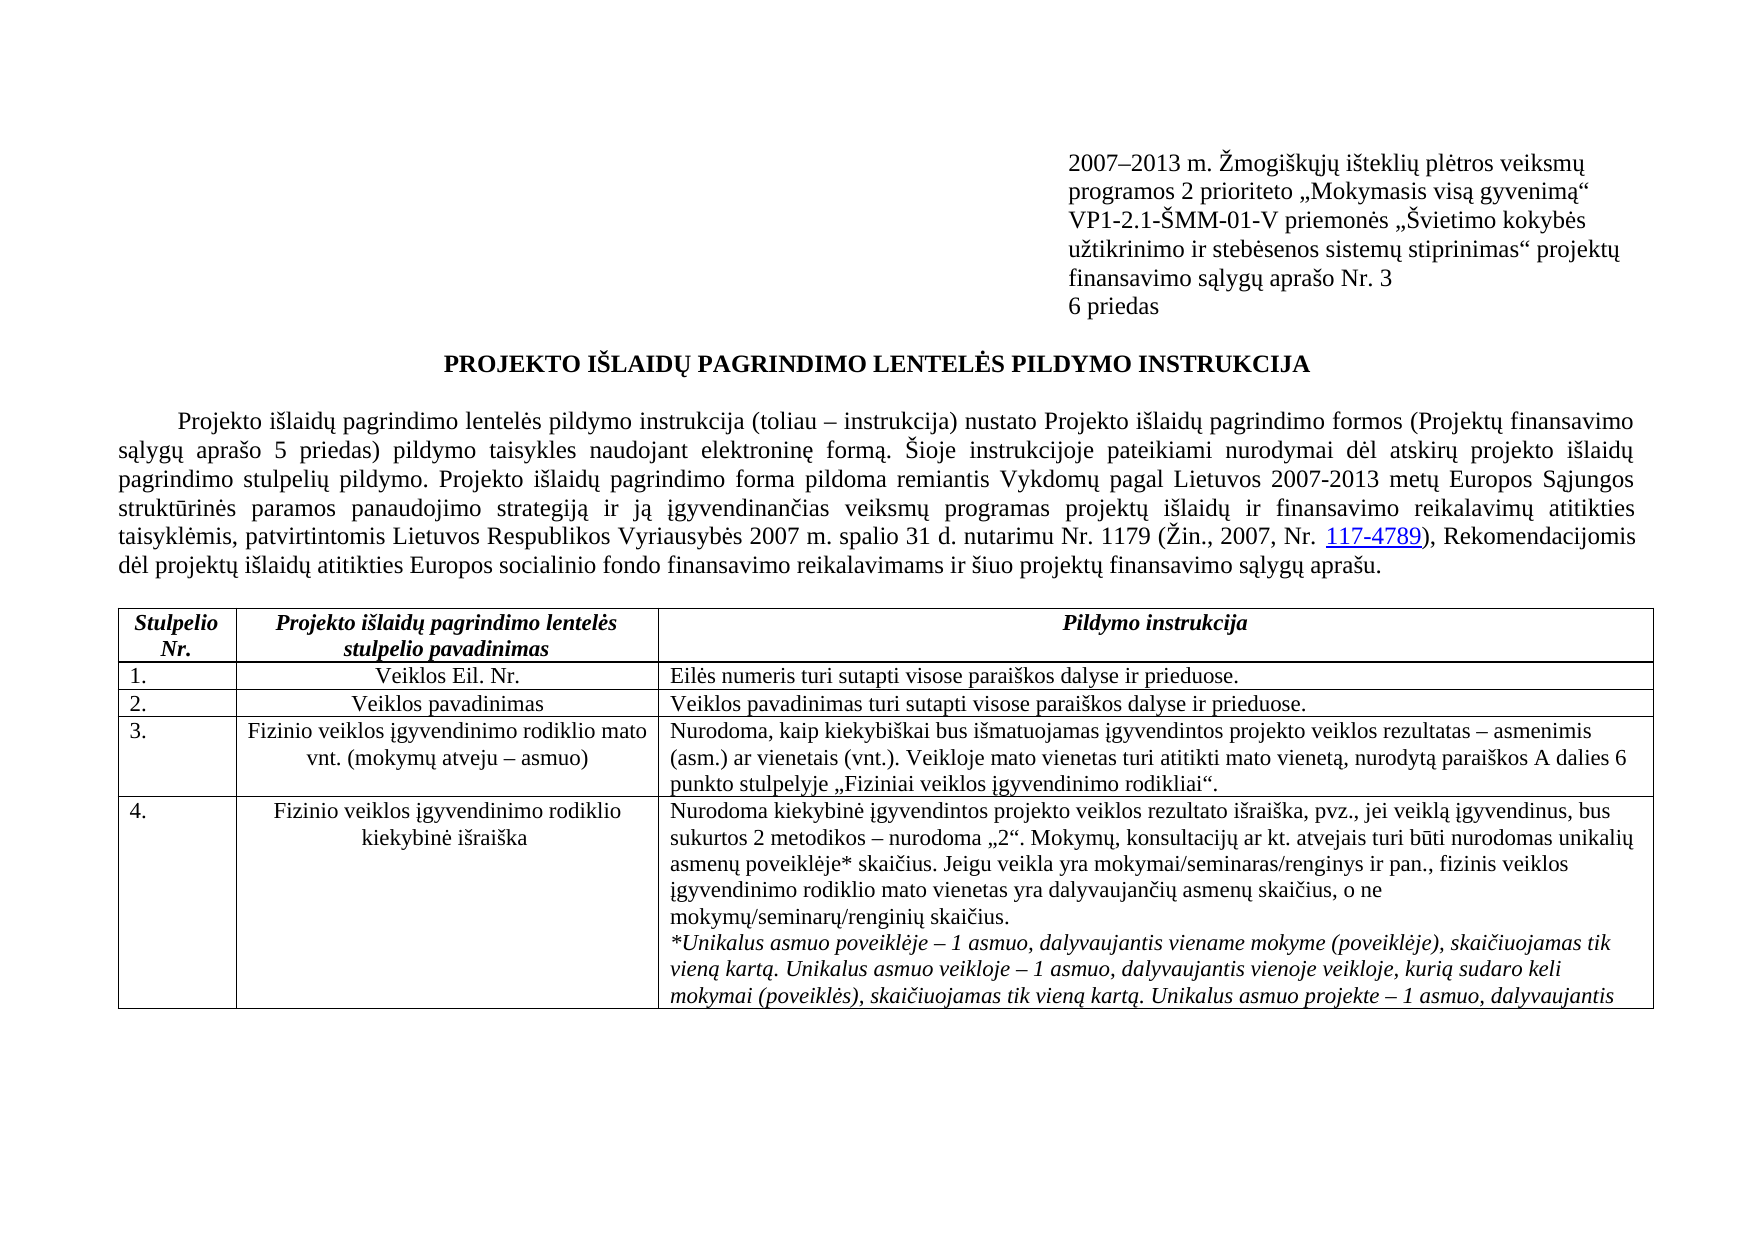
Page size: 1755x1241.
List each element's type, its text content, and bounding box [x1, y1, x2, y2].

table_cell 3. [119, 717, 236, 796]
text programos 2 prioriteto „Mokymasis visą gyvenimą“ [1068, 176, 1636, 205]
table_header Stulpelio Nr. [119, 609, 236, 661]
table_cell Eilės numeris turi sutapti visose paraiškos dalyse ir prieduose. [659, 663, 1653, 689]
text PROJEKTO IŠLAIDŲ PAGRINDIMO LENTELĖS PILDYMO INSTRUKCIJA [118, 349, 1636, 378]
text Projekto išlaidų pagrindimo lentelės pildymo instrukcija (toliau – instrukcija) nustato Projekto išlaidų pagrindimo formos (Projektų finansavimo sąlygų aprašo 5 priedas) pildymo taisykles naudojant elektroninę formą. Šioje instrukcijoje pateikiami nurodymai dėl atskirų projekto išlaidų pagrindimo stulpelių pildymo. Projekto išlaidų pagrindimo forma pildoma remiantis Vykdomų pagal Lietuvos 2007-2013 metų Europos Sąjungos struktūrinės paramos panaudojimo strategiją ir ją įgyvendinančias veiksmų programas projektų išlaidų ir finansavimo reikalavimų atitikties taisyklėmis, patvirtintomis Lietuvos Respublikos Vyriausybės 2007 m. spalio 31 d. nutarimu Nr. 1179 (Žin., 2007, Nr. 117-4789), Rekomendacijomis dėl projektų išlaidų atitikties Europos socialinio fondo finansavimo reikalavimams ir šiuo projektų finansavimo sąlygų aprašu. [118, 406, 1636, 579]
table_header Projekto išlaidų pagrindimo lentelės stulpelio pavadinimas [237, 609, 658, 661]
table_cell Fizinio veiklos įgyvendinimo rodiklio mato vnt. (mokymų atveju – asmuo) [237, 717, 658, 796]
table_cell 1. [119, 663, 236, 689]
table_cell Veiklos pavadinimas turi sutapti visose paraiškos dalyse ir prieduose. [659, 690, 1653, 716]
text VP1-2.1-ŠMM-01-V priemonės „Švietimo kokybės [1068, 205, 1636, 234]
table_cell Nurodoma kiekybinė įgyvendintos projekto veiklos rezultato išraiška, pvz., jei veiklą įgyvendinus, bus sukurtos 2 metodikos – nurodoma „2“. Mokymų, konsultacijų ar kt. atvejais turi būti nurodomas unikalių asmenų poveiklėje* skaičius. Jeigu veikla yra mokymai/seminaras/renginys ir pan., fizinis veiklos įgyvendinimo rodiklio mato vienetas yra dalyvaujančių asmenų skaičius, o ne mokymų/seminarų/renginių skaičius. *Unikalus asmuo poveiklėje – 1 asmuo, dalyvaujantis viename mokyme (poveiklėje), skaičiuojamas tik vieną kartą. Unikalus asmuo veikloje – 1 asmuo, dalyvaujantis vienoje veikloje, kurią sudaro keli mokymai (poveiklės), skaičiuojamas tik vieną kartą. Unikalus asmuo projekte – 1 asmuo, dalyvaujantis [659, 797, 1653, 1008]
table_cell Veiklos Eil. Nr. [237, 663, 658, 689]
text 2007–2013 m. Žmogiškųjų išteklių plėtros veiksmų [1068, 148, 1636, 176]
table_cell Fizinio veiklos įgyvendinimo rodiklio kiekybinė išraiška [237, 797, 658, 1008]
table_cell 2. [119, 690, 236, 716]
text užtikrinimo ir stebėsenos sistemų stiprinimas“ projektų [1068, 234, 1636, 263]
text finansavimo sąlygų aprašo Nr. 3 [1068, 263, 1636, 291]
table_cell Veiklos pavadinimas [237, 690, 658, 716]
text 6 priedas [1068, 291, 1636, 320]
table_cell 4. [119, 797, 236, 1008]
table_header Pildymo instrukcija [659, 609, 1653, 661]
table_cell Nurodoma, kaip kiekybiškai bus išmatuojamas įgyvendintos projekto veiklos rezultatas – asmenimis (asm.) ar vienetais (vnt.). Veikloje mato vienetas turi atitikti mato vienetą, nurodytą paraiškos A dalies 6 punkto stulpelyje „Fiziniai veiklos įgyvendinimo rodikliai“. [659, 717, 1653, 796]
